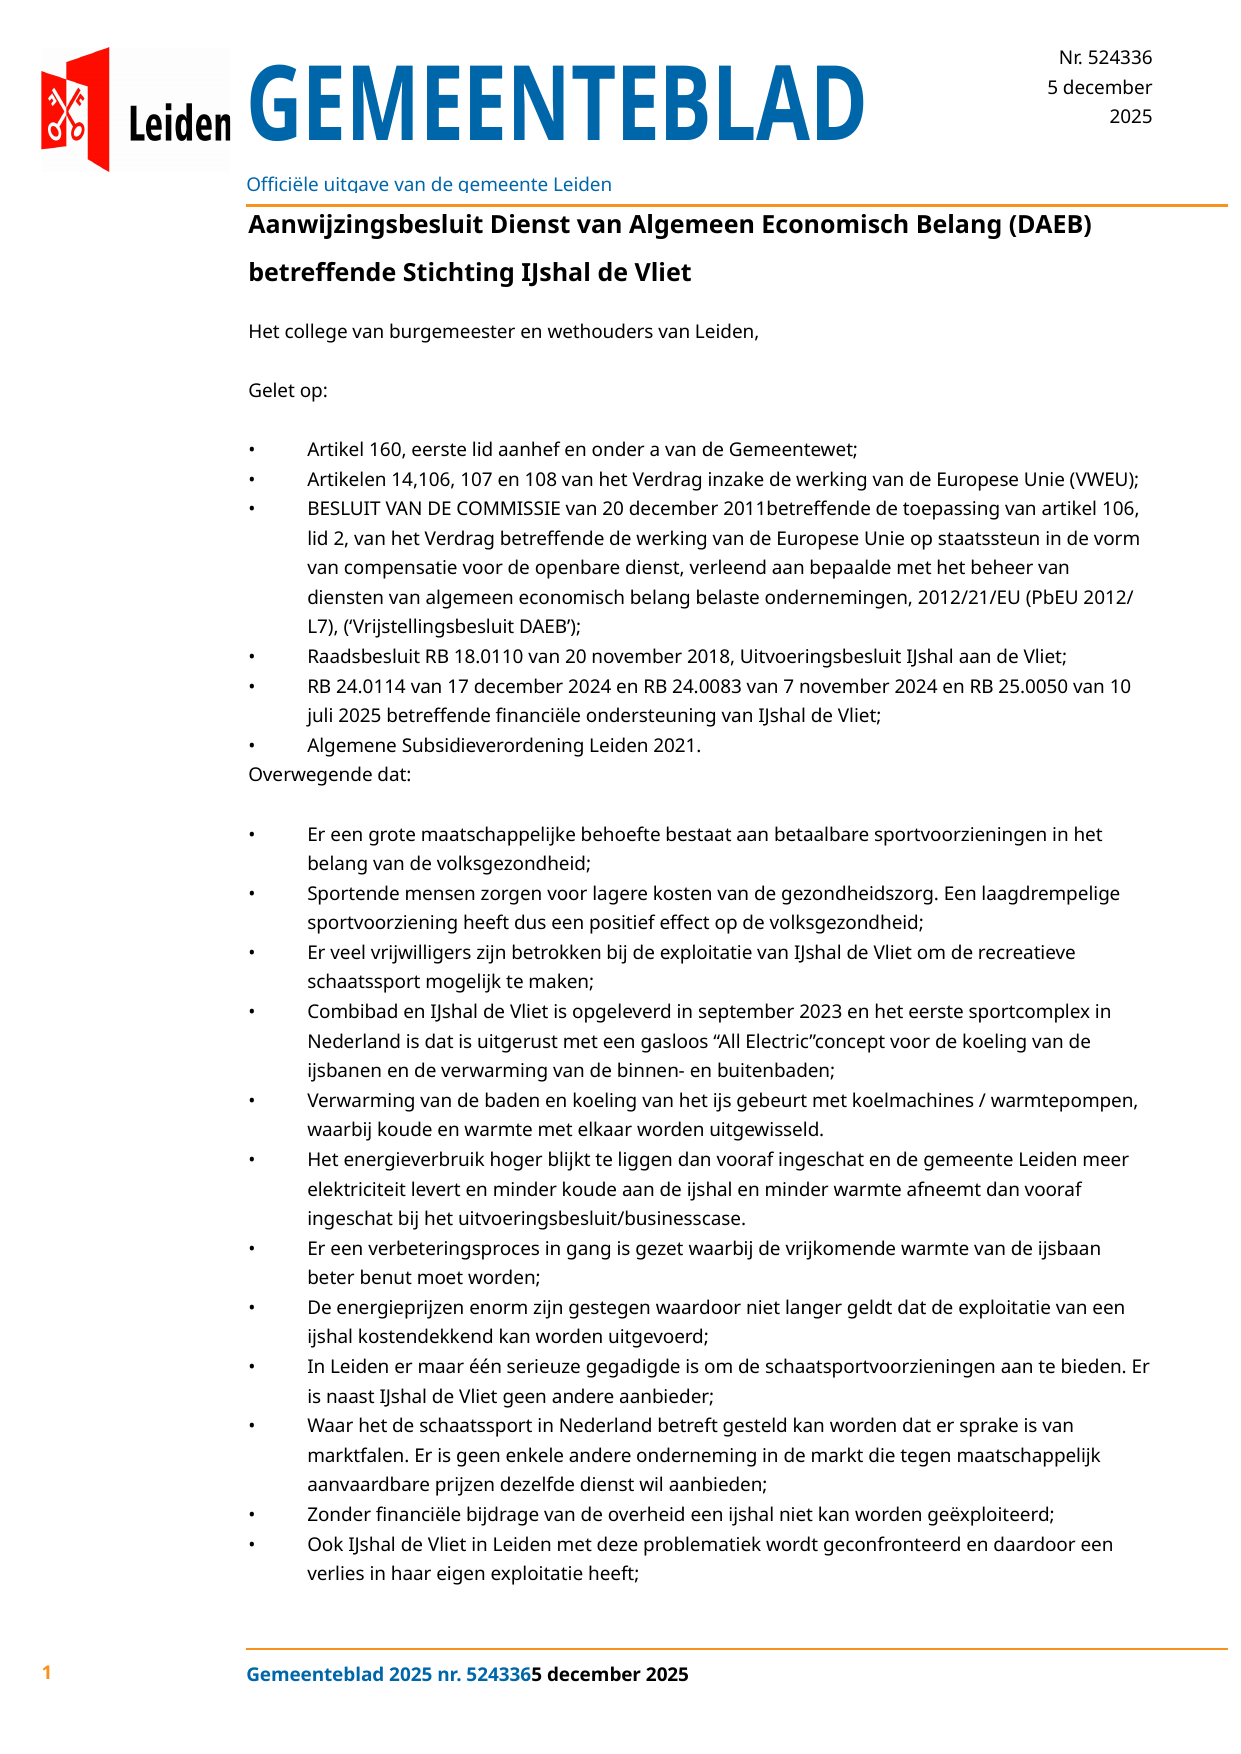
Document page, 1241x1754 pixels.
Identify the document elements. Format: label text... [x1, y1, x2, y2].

list Ook IJshal de Vliet in Leiden met deze problematiek wordt geconfronteerd en daardoor een verlies in haar eigen exploitatie heeft; [248, 1531, 1152, 1586]
text Aanwijzingsbesluit Dienst van Algemeen Economisch Belang (DAEB) betreffende Stichting IJshal de Vliet [248, 207, 1152, 288]
picture [41, 47, 231, 172]
list De energieprijzen enorm zijn gestegen waardoor niet langer geldt dat de exploitatie van een ijshal kostendekkend kan worden uitgevoerd; [248, 1294, 1152, 1349]
list Sportende mensen zorgen voor lagere kosten van de gezondheidszorg. Een laagdrempelige sportvoorziening heeft dus een positief effect op de volksgezondheid; [248, 880, 1152, 935]
list Artikel 160, eerste lid aanhef en onder a van de Gemeentewet; [248, 436, 1152, 462]
text Overwegende dat: [248, 762, 1152, 787]
list BESLUIT VAN DE COMMISSIE van 20 december 2011betreffende de toepassing van artikel 106, lid 2, van het Verdrag betreffende de werking van de Europese Unie op staatssteun in de vorm van compensatie voor de openbare dienst, verleend aan bepaalde met het beheer van diensten van algemeen economisch belang belaste ondernemingen, 2012/21/EU (PbEU 2012/ L7), (‘Vrijstellingsbesluit DAEB’); [248, 495, 1152, 639]
list In Leiden er maar één serieuze gegadigde is om de schaatsportvoorzieningen aan te bieden. Er is naast IJshal de Vliet geen andere aanbieder; [248, 1353, 1152, 1409]
list Waar het de schaatssport in Nederland betreft gesteld kan worden dat er sprake is van marktfalen. Er is geen enkele andere onderneming in de markt die tegen maatschappelijk aanvaardbare prijzen dezelfde dienst wil aanbieden; [248, 1412, 1152, 1497]
list Zonder financiële bijdrage van de overheid een ijshal niet kan worden geëxploiteerd; [248, 1501, 1152, 1527]
list Er veel vrijwilligers zijn betrokken bij de exploitatie van IJshal de Vliet om de recreatieve schaatssport mogelijk te maken; [248, 939, 1152, 994]
list Raadsbesluit RB 18.0110 van 20 november 2018, Uitvoeringsbesluit IJshal aan de Vliet; [248, 643, 1152, 669]
text Gelet op: [248, 377, 1152, 403]
list Algemene Subsidieverordening Leiden 2021. [248, 732, 1152, 758]
list Verwarming van de baden en koeling van het ijs gebeurt met koelmachines / warmtepompen, waarbij koude en warmte met elkaar worden uitgewisseld. [248, 1087, 1152, 1142]
list RB 24.0114 van 17 december 2024 en RB 24.0083 van 7 november 2024 en RB 25.0050 van 10 juli 2025 betreffende financiële ondersteuning van IJshal de Vliet; [248, 673, 1152, 728]
list Er een verbeteringsproces in gang is gezet waarbij de vrijkomende warmte van de ijsbaan beter benut moet worden; [248, 1235, 1152, 1290]
list Combibad en IJshal de Vliet is opgeleverd in september 2023 en het eerste sportcomplex in Nederland is dat is uitgerust met een gasloos “All Electric”concept voor de koeling van de ijsbanen en de verwarming van de binnen- en buitenbaden; [248, 998, 1152, 1083]
list Artikelen 14,106, 107 en 108 van het Verdrag inzake de werking van de Europese Unie (VWEU); [248, 466, 1152, 492]
list Het energieverbruik hoger blijkt te liggen dan vooraf ingeschat en de gemeente Leiden meer elektriciteit levert en minder koude aan de ijshal en minder warmte afneemt dan vooraf ingeschat bij het uitvoeringsbesluit/businesscase. [248, 1146, 1152, 1231]
text Het college van burgemeester en wethouders van Leiden, [248, 318, 1152, 344]
list Er een grote maatschappelijke behoefte bestaat aan betaalbare sportvoorzieningen in het belang van de volksgezondheid; [248, 821, 1152, 876]
